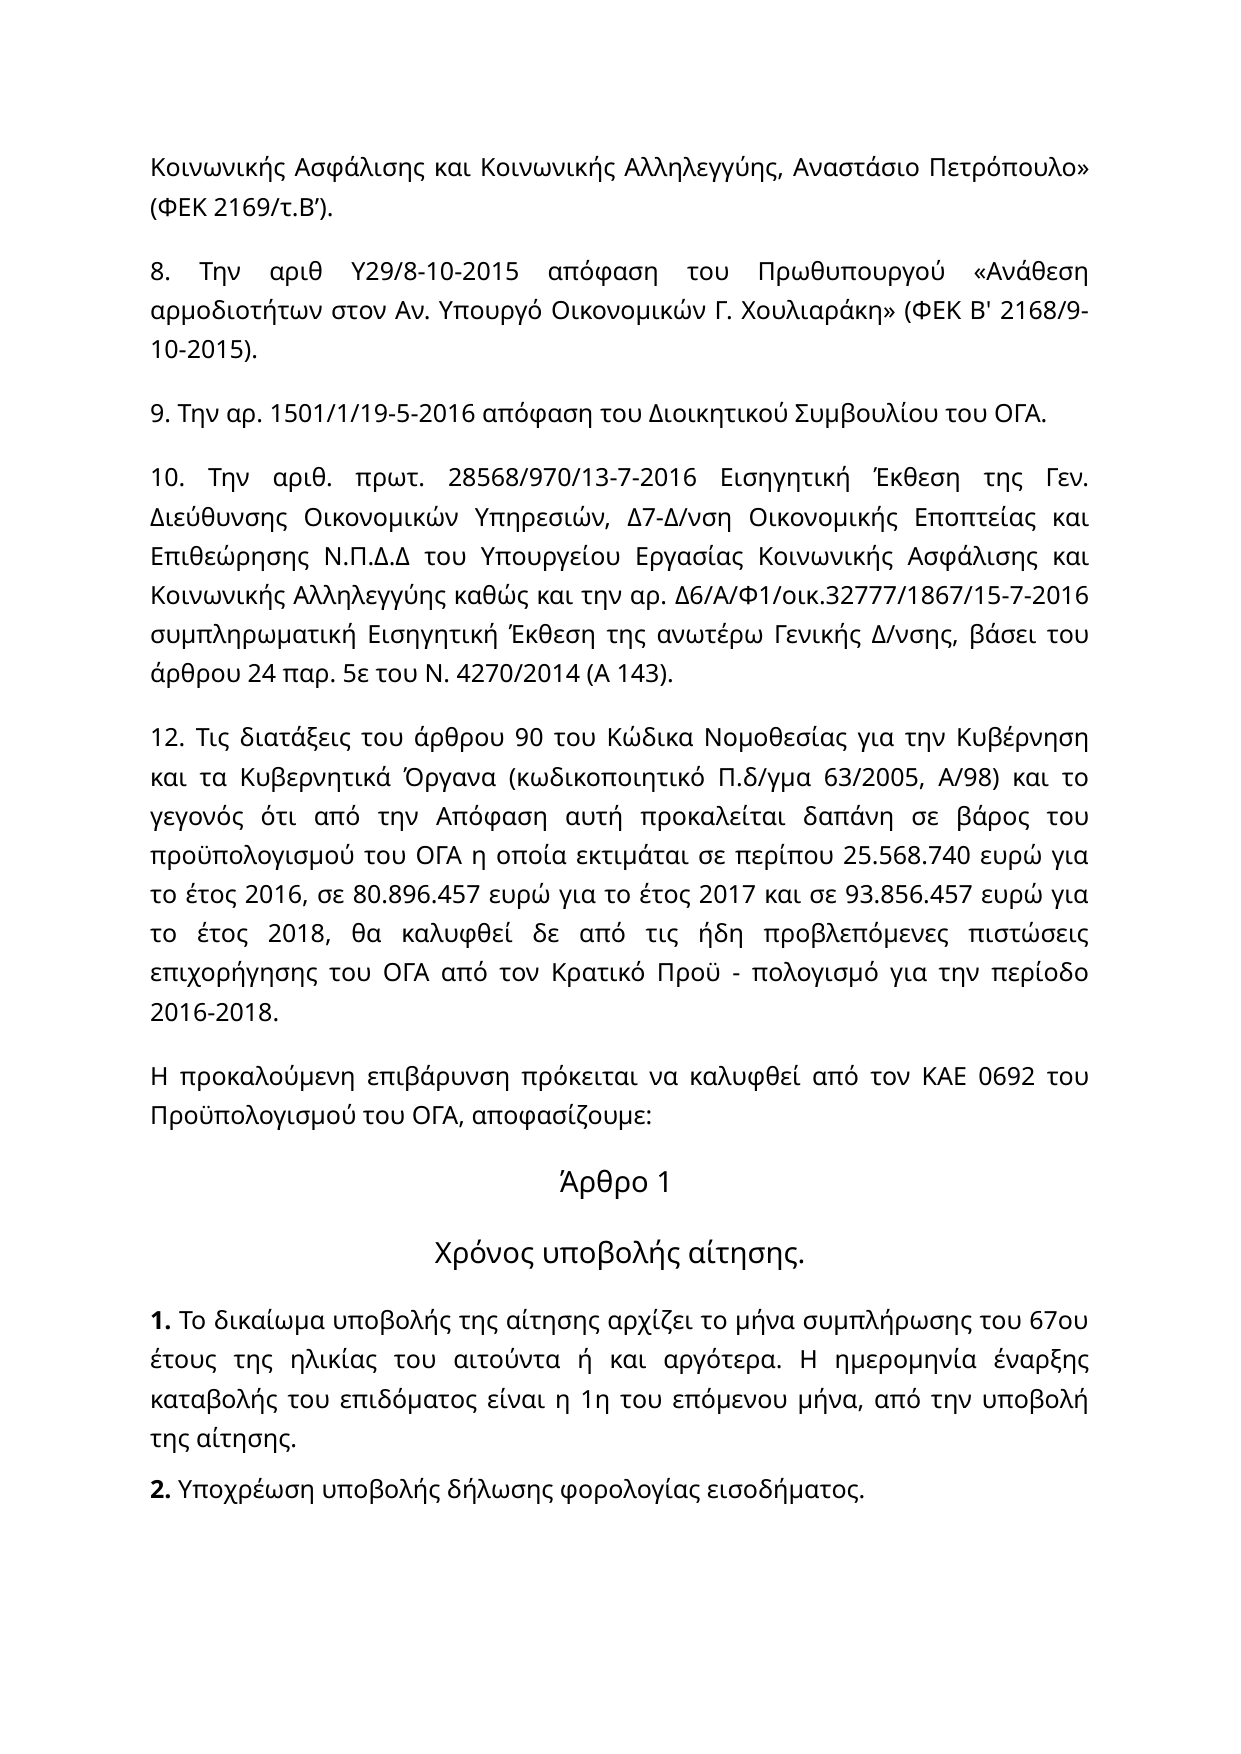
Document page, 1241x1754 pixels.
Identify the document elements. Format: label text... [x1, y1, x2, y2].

text 9. Την αρ. 1501/1/19-5-2016 απόφαση του Διοικητικού Συμβουλίου του ΟΓΑ. [150, 396, 1090, 430]
text 8. Την αριθ Υ29/8-10-2015 απόφαση του Πρωθυπουργού «Ανάθεση αρμοδιοτήτων στον Αν. Υπουργό Οικονομικών Γ. Χουλιαράκη» (ΦΕΚ Β' 2168/9-10-2015). [150, 253, 1090, 366]
text 2. Υποχρέωση υποβολής δήλωσης φορολογίας εισοδήματος. [150, 1472, 1090, 1506]
subtitle Χρόνος υποβολής αίτησης. [150, 1232, 1090, 1272]
subtitle Άρθρο 1 [150, 1162, 1090, 1201]
text 12. Τις διατάξεις του άρθρου 90 του Κώδικα Νομοθεσίας για την Κυβέρνηση και τα Κυβερνητικά Όργανα (κωδικοποιητικό Π.δ/γμα 63/2005, Α/98) και το γεγονός ότι από την Απόφαση αυτή προκαλείται δαπάνη σε βάρος του προϋπολογισμού του ΟΓΑ η οποία εκτιμάται σε περίπου 25.568.740 ευρώ για το έτος 2016, σε 80.896.457 ευρώ για το έτος 2017 και σε 93.856.457 ευρώ για το έτος 2018, θα καλυφθεί δε από τις ήδη προβλεπόμενες πιστώσεις επιχορήγησης του ΟΓΑ από τον Κρατικό Προϋ - πολογισμό για την περίοδο 2016-2018. [150, 720, 1090, 1028]
text Κοινωνικής Ασφάλισης και Κοινωνικής Αλληλεγγύης, Αναστάσιο Πετρόπουλο» (ΦΕΚ 2169/τ.Β’). [150, 150, 1090, 223]
text Η προκαλούμενη επιβάρυνση πρόκειται να καλυφθεί από τον ΚΑΕ 0692 του Προϋπολογισμού του ΟΓΑ, αποφασίζουμε: [150, 1058, 1090, 1132]
text 1. Το δικαίωμα υποβολής της αίτησης αρχίζει το μήνα συμπλήρωσης του 67ου έτους της ηλικίας του αιτούντα ή και αργότερα. Η ημερομηνία έναρξης καταβολής του επιδόματος είναι η 1η του επόμενου μήνα, από την υποβολή της αίτησης. [150, 1303, 1090, 1454]
text 10. Την αριθ. πρωτ. 28568/970/13-7-2016 Εισηγητική Έκθεση της Γεν. Διεύθυνσης Οικονομικών Υπηρεσιών, Δ7-Δ/νση Οικονομικής Εποπτείας και Επιθεώρησης Ν.Π.Δ.Δ του Υπουργείου Εργασίας Κοινωνικής Ασφάλισης και Κοινωνικής Αλληλεγγύης καθώς και την αρ. Δ6/Α/Φ1/οικ.32777/1867/15-7-2016 συμπληρωματική Εισηγητική Έκθεση της ανωτέρω Γενικής Δ/νσης, βάσει του άρθρου 24 παρ. 5ε του Ν. 4270/2014 (Α 143). [150, 460, 1090, 690]
